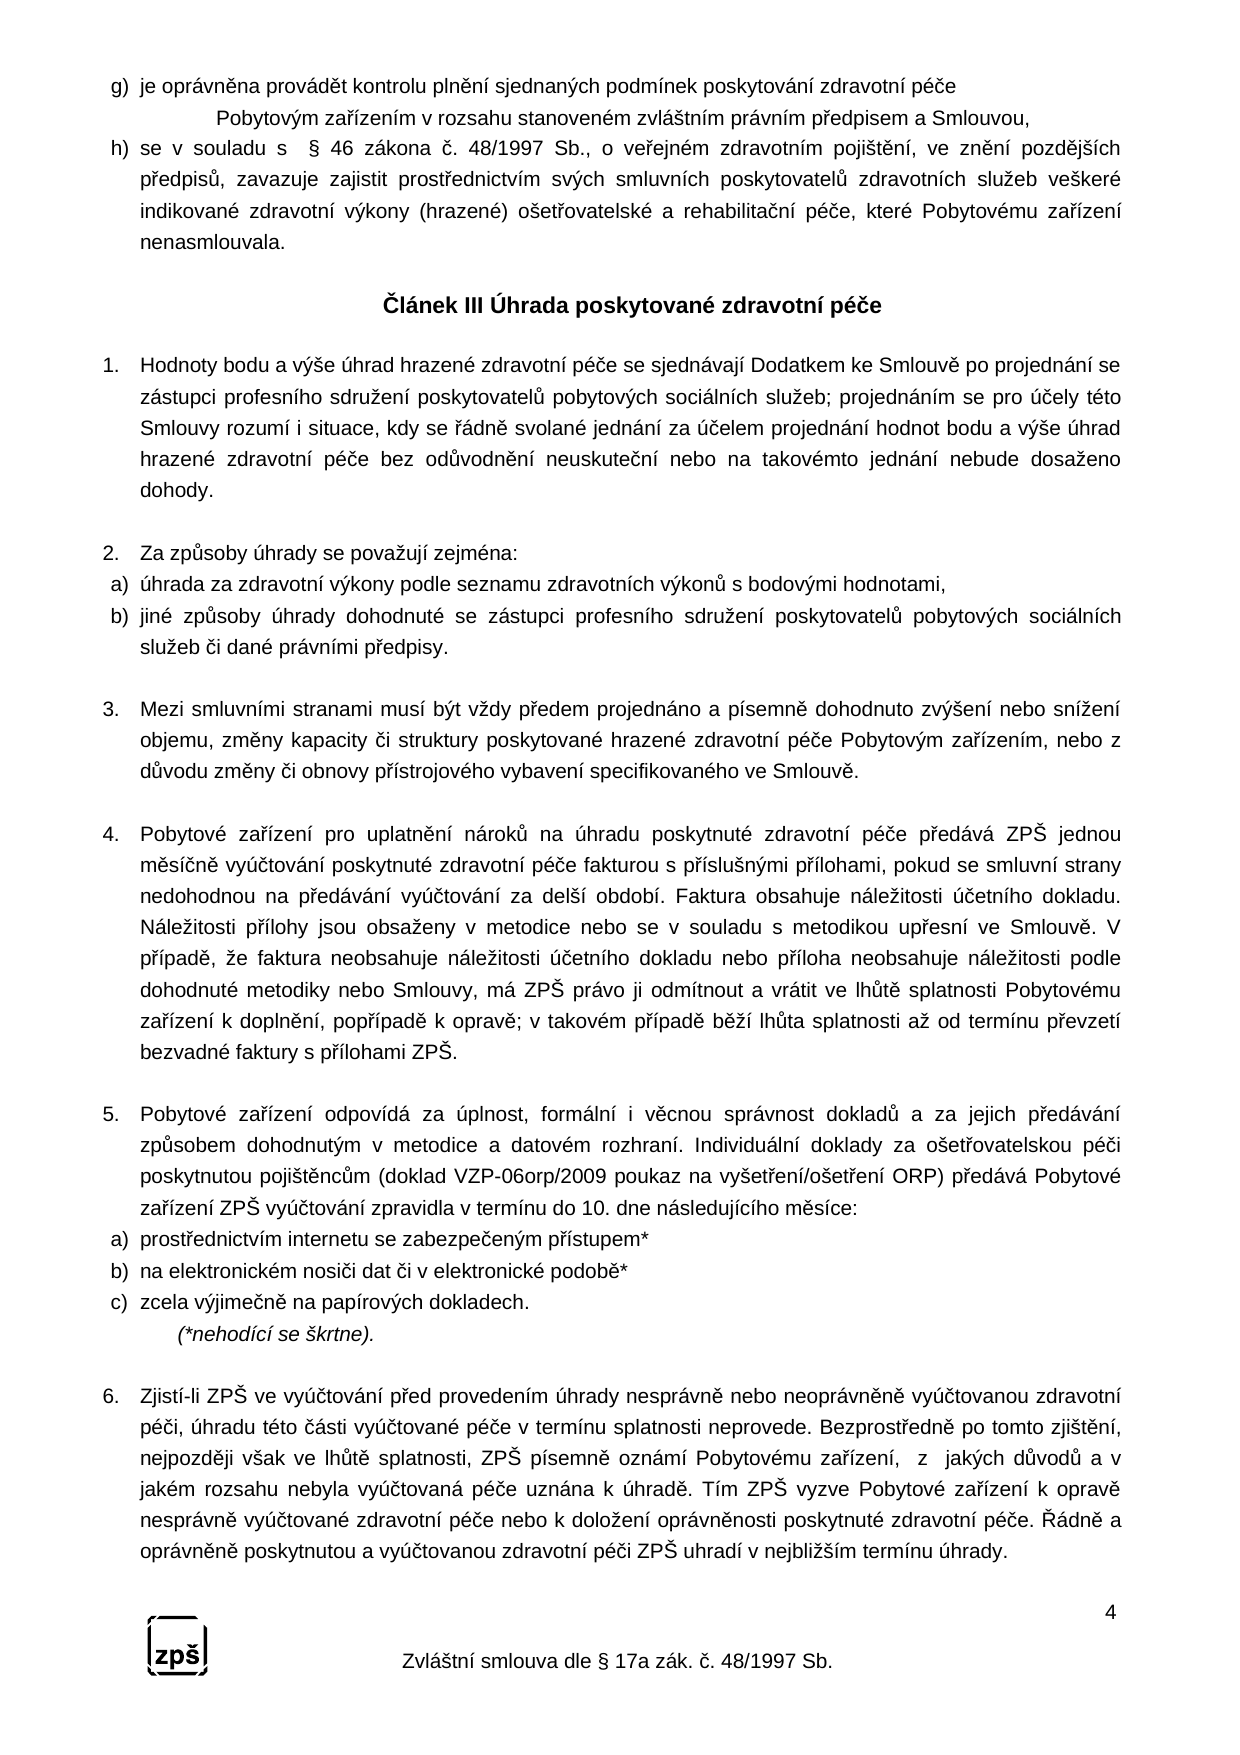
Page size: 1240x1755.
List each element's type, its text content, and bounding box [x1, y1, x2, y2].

list prostřednictvím internetu se zabezpečeným přístupem* [110, 1227, 1123, 1251]
text (*nehodící se škrtne). [177, 1322, 1123, 1346]
list zcela výjimečně na papírových dokladech. [110, 1290, 1123, 1314]
list Pobytové zařízení pro uplatnění nároků na úhradu poskytnuté zdravotní péče předává ZPŠ jednou měsíčně vyúčtování poskytnuté zdravotní péče fakturou s příslušnými přílohami, pokud se smluvní strany nedohodnou na předávání vyúčtování za delší období. Faktura obsahuje náležitosti účetního dokladu. Náležitosti přílohy jsou obsaženy v metodice nebo se v souladu s metodikou upřesní ve Smlouvě. V případě, že faktura neobsahuje náležitosti účetního dokladu nebo příloha neobsahuje náležitosti podle dohodnuté metodiky nebo Smlouvy, má ZPŠ právo ji odmítnout a vrátit ve lhůtě splatnosti Pobytovému zařízení k doplnění, popřípadě k opravě; v takovém případě běží lhůta splatnosti až od termínu převzetí bezvadné faktury s přílohami ZPŠ. [102, 822, 1123, 1064]
list se v souladu s § 46 zákona č. 48/1997 Sb., o veřejném zdravotním pojištění, ve znění pozdějších předpisů, zavazuje zajistit prostřednictvím svých smluvních poskytovatelů zdravotních služeb veškeré indikované zdravotní výkony (hrazené) ošetřovatelské a rehabilitační péče, které Pobytovému zařízení nenasmlouvala. [111, 136, 1123, 253]
list Zjistí-li ZPŠ ve vyúčtování před provedením úhrady nesprávně nebo neoprávněně vyúčtovanou zdravotní péči, úhradu této části vyúčtované péče v termínu splatnosti neprovede. Bezprostředně po tomto zjištění, nejpozději však ve lhůtě splatnosti, ZPŠ písemně oznámí Pobytovému zařízení, z jakých důvodů a v jakém rozsahu nebyla vyúčtovaná péče uznána k úhradě. Tím ZPŠ vyzve Pobytové zařízení k opravě nesprávně vyúčtované zdravotní péče nebo k doložení oprávněnosti poskytnuté zdravotní péče. Řádně a oprávněně poskytnutou a vyúčtovanou zdravotní péči ZPŠ uhradí v nejbližším termínu úhrady. [102, 1383, 1123, 1563]
list Mezi smluvními stranami musí být vždy předem projednáno a písemně dohodnuto zvýšení nebo snížení objemu, změny kapacity či struktury poskytované hrazené zdravotní péče Pobytovým zařízením, nebo z důvodu změny či obnovy přístrojového vybavení specifikovaného ve Smlouvě. [102, 697, 1123, 783]
list na elektronickém nosiči dat či v elektronické podobě* [110, 1259, 1123, 1283]
subtitle Článek III Úhrada poskytované zdravotní péče [149, 292, 1122, 318]
list Za způsoby úhrady se považují zejména: [102, 540, 1123, 564]
text Pobytovým zařízením v rozsahu stanoveném zvláštním právním předpisem a Smlouvou, [140, 105, 1118, 129]
list Pobytové zařízení odpovídá za úplnost, formální i věcnou správnost dokladů a za jejich předávání způsobem dohodnutým v metodice a datovém rozhraní. Individuální doklady za ošetřovatelskou péči poskytnutou pojištěncům (doklad VZP-06orp/2009 poukaz na vyšetření/ošetření ORP) předává Pobytové zařízení ZPŠ vyúčtování zpravidla v termínu do 10. dne následujícího měsíce: [102, 1102, 1123, 1219]
list je oprávněna provádět kontrolu plnění sjednaných podmínek poskytování zdravotní péče [111, 74, 1123, 98]
list jiné způsoby úhrady dohodnuté se zástupci profesního sdružení poskytovatelů pobytových sociálních služeb či dané právními předpisy. [110, 603, 1123, 658]
list Hodnoty bodu a výše úhrad hrazené zdravotní péče se sjednávají Dodatkem ke Smlouvě po projednání se zástupci profesního sdružení poskytovatelů pobytových sociálních služeb; projednáním se pro účely této Smlouvy rozumí i situace, kdy se řádně svolané jednání za účelem projednání hodnot bodu a výše úhrad hrazené zdravotní péče bez odůvodnění neuskuteční nebo na takovémto jednání nebude dosaženo dohody. [102, 353, 1123, 502]
list úhrada za zdravotní výkony podle seznamu zdravotních výkonů s bodovými hodnotami, [110, 572, 1123, 596]
